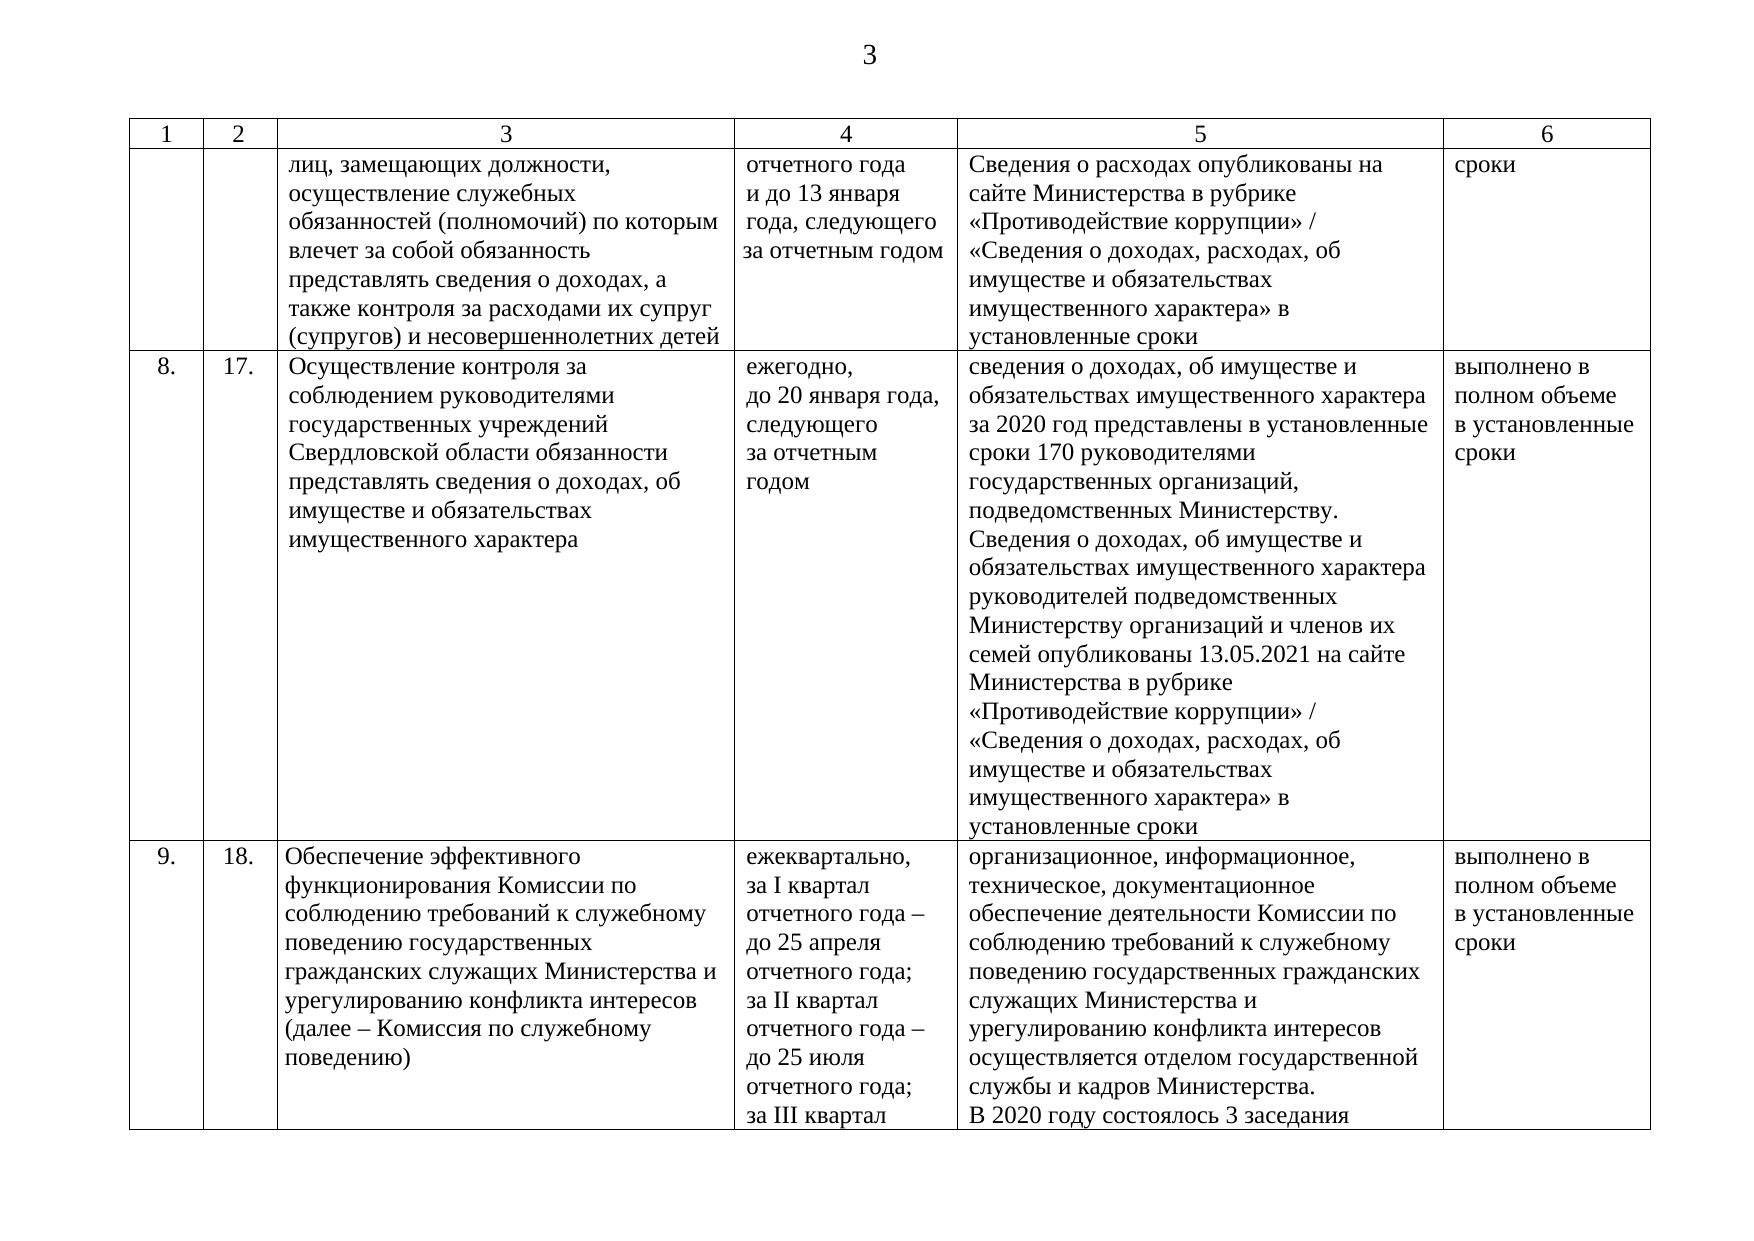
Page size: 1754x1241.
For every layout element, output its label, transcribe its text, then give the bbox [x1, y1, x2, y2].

table_cell выполнено в полном объеме в установленные сроки [1444, 841, 1650, 1128]
table_cell Осуществление контроля за соблюдением руководителями государственных учреждений Свердловской области обязанности представлять сведения о доходах, об имуществе и обязательствах имущественного характера [278, 351, 734, 840]
table_header 3 [278, 119, 734, 148]
table_cell ежегодно, до 20 января года, следующего за отчетным годом [735, 351, 957, 840]
table_cell 18. [204, 841, 277, 1128]
table_cell организационное, информационное, техническое, документационное обеспечение деятельности Комиссии по соблюдению требований к служебному поведению государственных гражданских служащих Министерства и урегулированию конфликта интересов осуществляется отделом государственной службы и кадров Министерства. В 2020 году состоялось 3 заседания [958, 841, 1443, 1128]
table_header 6 [1444, 119, 1650, 148]
table_header 1 [130, 119, 203, 148]
table_cell отчетного года и до 13 января года, следующего за отчетным годом [735, 149, 957, 350]
table_cell сведения о доходах, об имуществе и обязательствах имущественного характера за 2020 год представлены в установленные сроки 170 руководителями государственных организаций, подведомственных Министерству. Сведения о доходах, об имуществе и обязательствах имущественного характера руководителей подведомственных Министерству организаций и членов их семей опубликованы 13.05.2021 на сайте Министерства в рубрике «Противодействие коррупции» / «Сведения о доходах, расходах, об имуществе и обязательствах имущественного характера» в установленные сроки [958, 351, 1443, 840]
table_cell 8. [130, 351, 203, 840]
table_cell Сведения о расходах опубликованы на сайте Министерства в рубрике «Противодействие коррупции» / «Сведения о доходах, расходах, об имуществе и обязательствах имущественного характера» в установленные сроки [958, 149, 1443, 350]
table_cell Обеспечение эффективного функционирования Комиссии по соблюдению требований к служебному поведению государственных гражданских служащих Министерства и урегулированию конфликта интересов (далее – Комиссия по служебному поведению) [278, 841, 734, 1128]
table_cell [204, 149, 277, 350]
table_cell ежеквартально, за I квартал отчетного года – до 25 апреля отчетного года; за II квартал отчетного года – до 25 июля отчетного года; за III квартал [735, 841, 957, 1128]
table_header 2 [204, 119, 277, 148]
table_cell 17. [204, 351, 277, 840]
table_cell 9. [130, 841, 203, 1128]
table_cell сроки [1444, 149, 1650, 350]
table_header 5 [958, 119, 1443, 148]
table_header 4 [735, 119, 957, 148]
table_cell выполнено в полном объеме в установленные сроки [1444, 351, 1650, 840]
table_cell лиц, замещающих должности, осуществление служебных обязанностей (полномочий) по которым влечет за собой обязанность представлять сведения о доходах, а также контроля за расходами их супруг (супругов) и несовершеннолетних детей [278, 149, 734, 350]
table_cell [130, 149, 203, 350]
